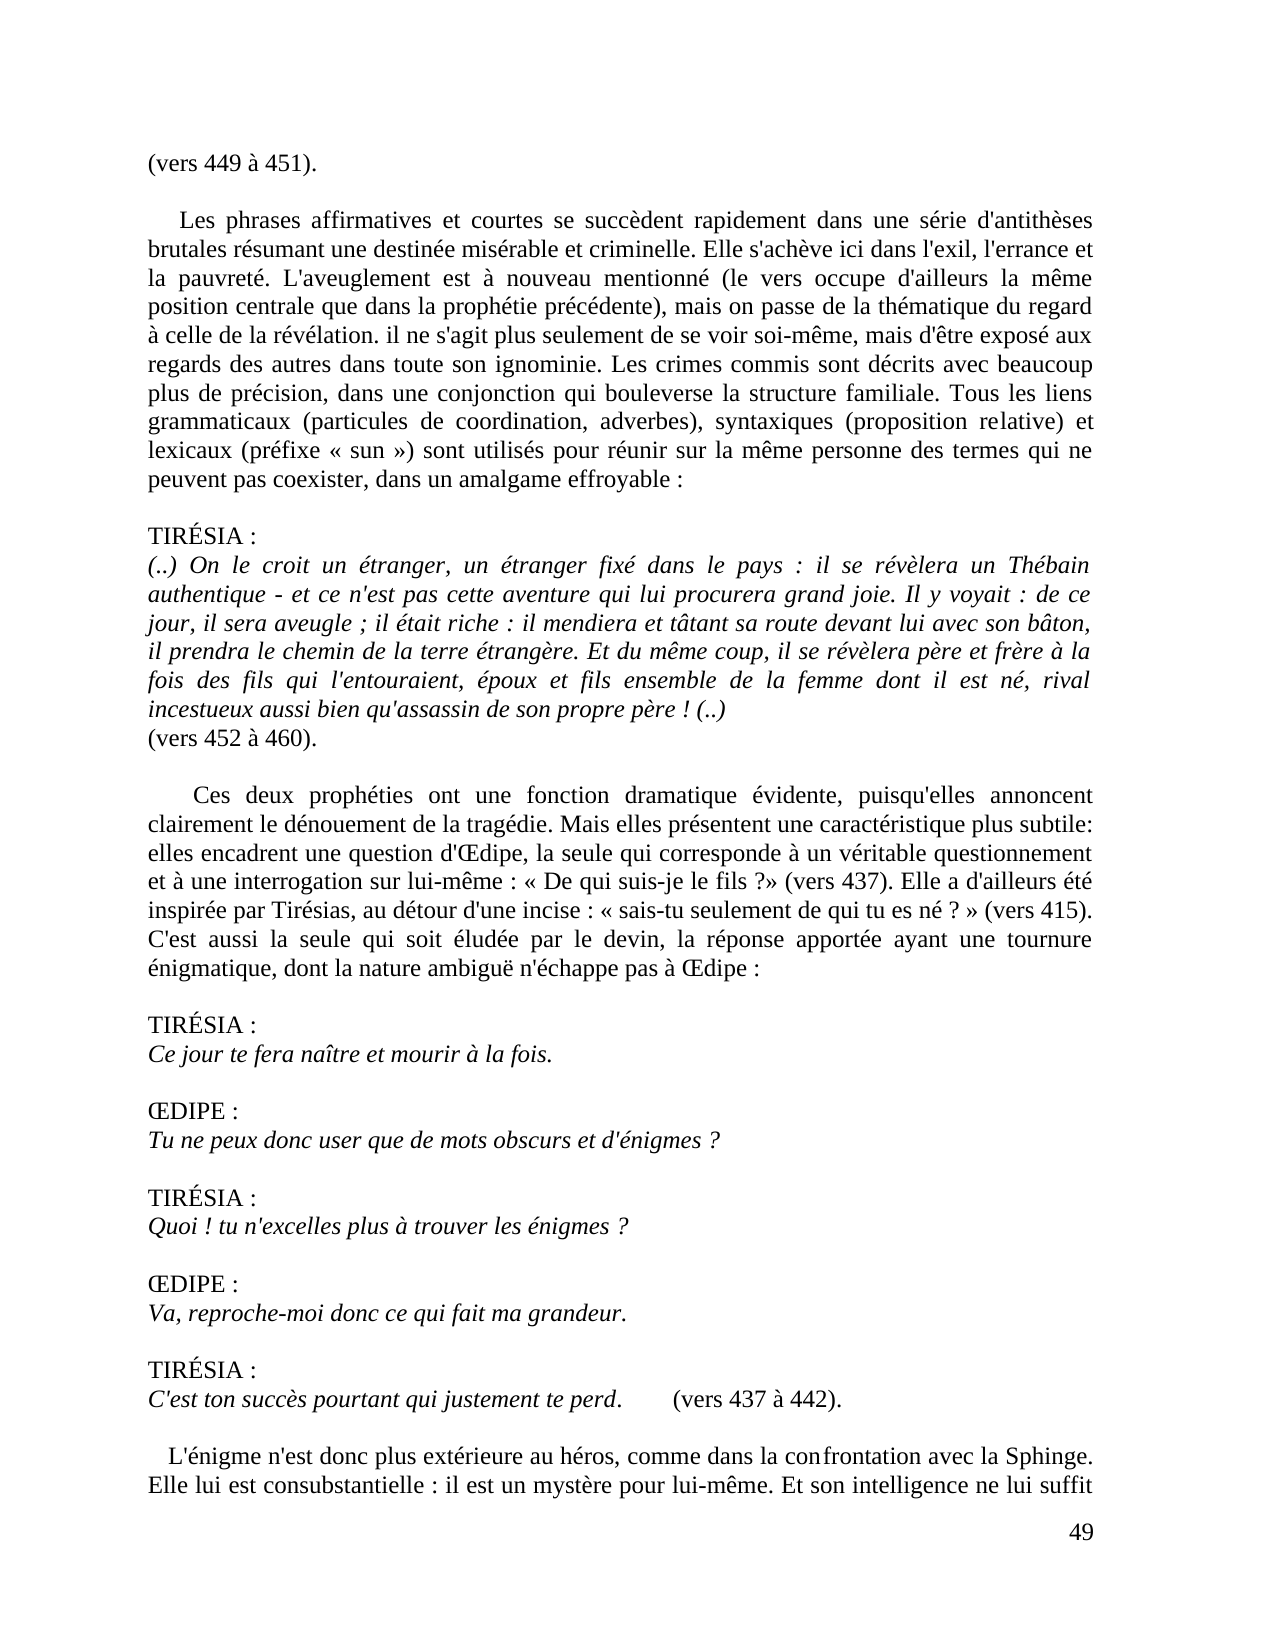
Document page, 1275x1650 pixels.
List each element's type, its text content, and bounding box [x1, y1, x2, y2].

text TIRÉSIA : [148, 1010, 1094, 1039]
text (vers 449 à 451). [148, 148, 1094, 176]
text Les phrases affirmatives et courtes se succèdent rapidement dans une série d'antithèses brutales résumant une destinée misérable et criminelle. Elle s'achève ici dans l'exil, l'errance et la pauvreté. L'aveuglement est à nouveau mentionné (le vers occupe d'ailleurs la même position centrale que dans la prophétie précédente), mais on passe de la thématique du regard à celle de la révélation. il ne s'agit plus seulement de se voir soi-même, mais d'être exposé aux regards des autres dans toute son ignominie. Les crimes commis sont décrits avec beaucoup plus de précision, dans une conjonction qui bouleverse la structure familiale. Tous les liens grammaticaux (particules de coordination, adverbes), syntaxiques (proposition re­lative) et lexicaux (préfixe « sun ») sont utilisés pour réunir sur la même personne des termes qui ne peuvent pas coexister, dans un amalgame effroyable : [148, 205, 1094, 493]
text (..) On le croit un étranger, un étranger fixé dans le pays : il se révèlera un Thébain authentique - et ce n'est pas cette aventure qui lui procurera grand joie. Il y voyait : de ce jour, il sera aveugle ; il était riche : il mendiera et tâtant sa route devant lui avec son bâton, il prendra le che­min de la terre étrangère. Et du même coup, il se révèlera père et frère à la fois des fils qui l'entouraient, époux et fils ensemble de la femme dont il est né, rival incestueux aussi bien qu'assassin de son propre père ! (..) [148, 550, 1094, 723]
text Ces deux prophéties ont une fonction dramatique évidente, puisqu'elles annoncent clairement le dénouement de la tragédie. Mais elles présentent une caractéristique plus subtile: elles enca­drent une question d'Œdipe, la seule qui corresponde à un véritable questionnement et à une interrogation sur lui-même : « De qui suis-je le fils ?» (vers 437). Elle a d'ailleurs été inspirée par Tirésias, au dé­tour d'une incise : « sais-tu seulement de qui tu es né ? » (vers 415). C'est aussi la seule qui soit éludée par le devin, la réponse apportée ayant une tournure énigmatique, dont la nature ambiguë n'échappe pas à Œdipe : [148, 780, 1094, 981]
text Tu ne peux donc user que de mots obscurs et d'énig­mes ? [148, 1125, 1094, 1154]
text Ce jour te fera naître et mourir à la fois. [148, 1039, 1094, 1068]
text TIRÉSIA : [148, 1355, 1094, 1384]
text L'énigme n'est donc plus extérieure au héros, comme dans la con­frontation avec la Sphinge. Elle lui est consubstantielle : il est un mystère pour lui-même. Et son intelligence ne lui suffit [148, 1441, 1094, 1499]
text Quoi ! tu n'excelles plus à trouver les énigmes ? [148, 1211, 1094, 1240]
text TIRÉSIA : [148, 1183, 1094, 1211]
text TIRÉSIA : [148, 521, 1094, 550]
text C'est ton succès pourtant qui justement te perd. (vers 437 à 442). [148, 1384, 1094, 1413]
text ŒDIPE : [148, 1269, 1094, 1298]
text (vers 452 à 460). [148, 723, 1094, 751]
text ŒDIPE : [148, 1096, 1094, 1125]
text Va, reproche-moi donc ce qui fait ma grandeur. [148, 1298, 1094, 1326]
